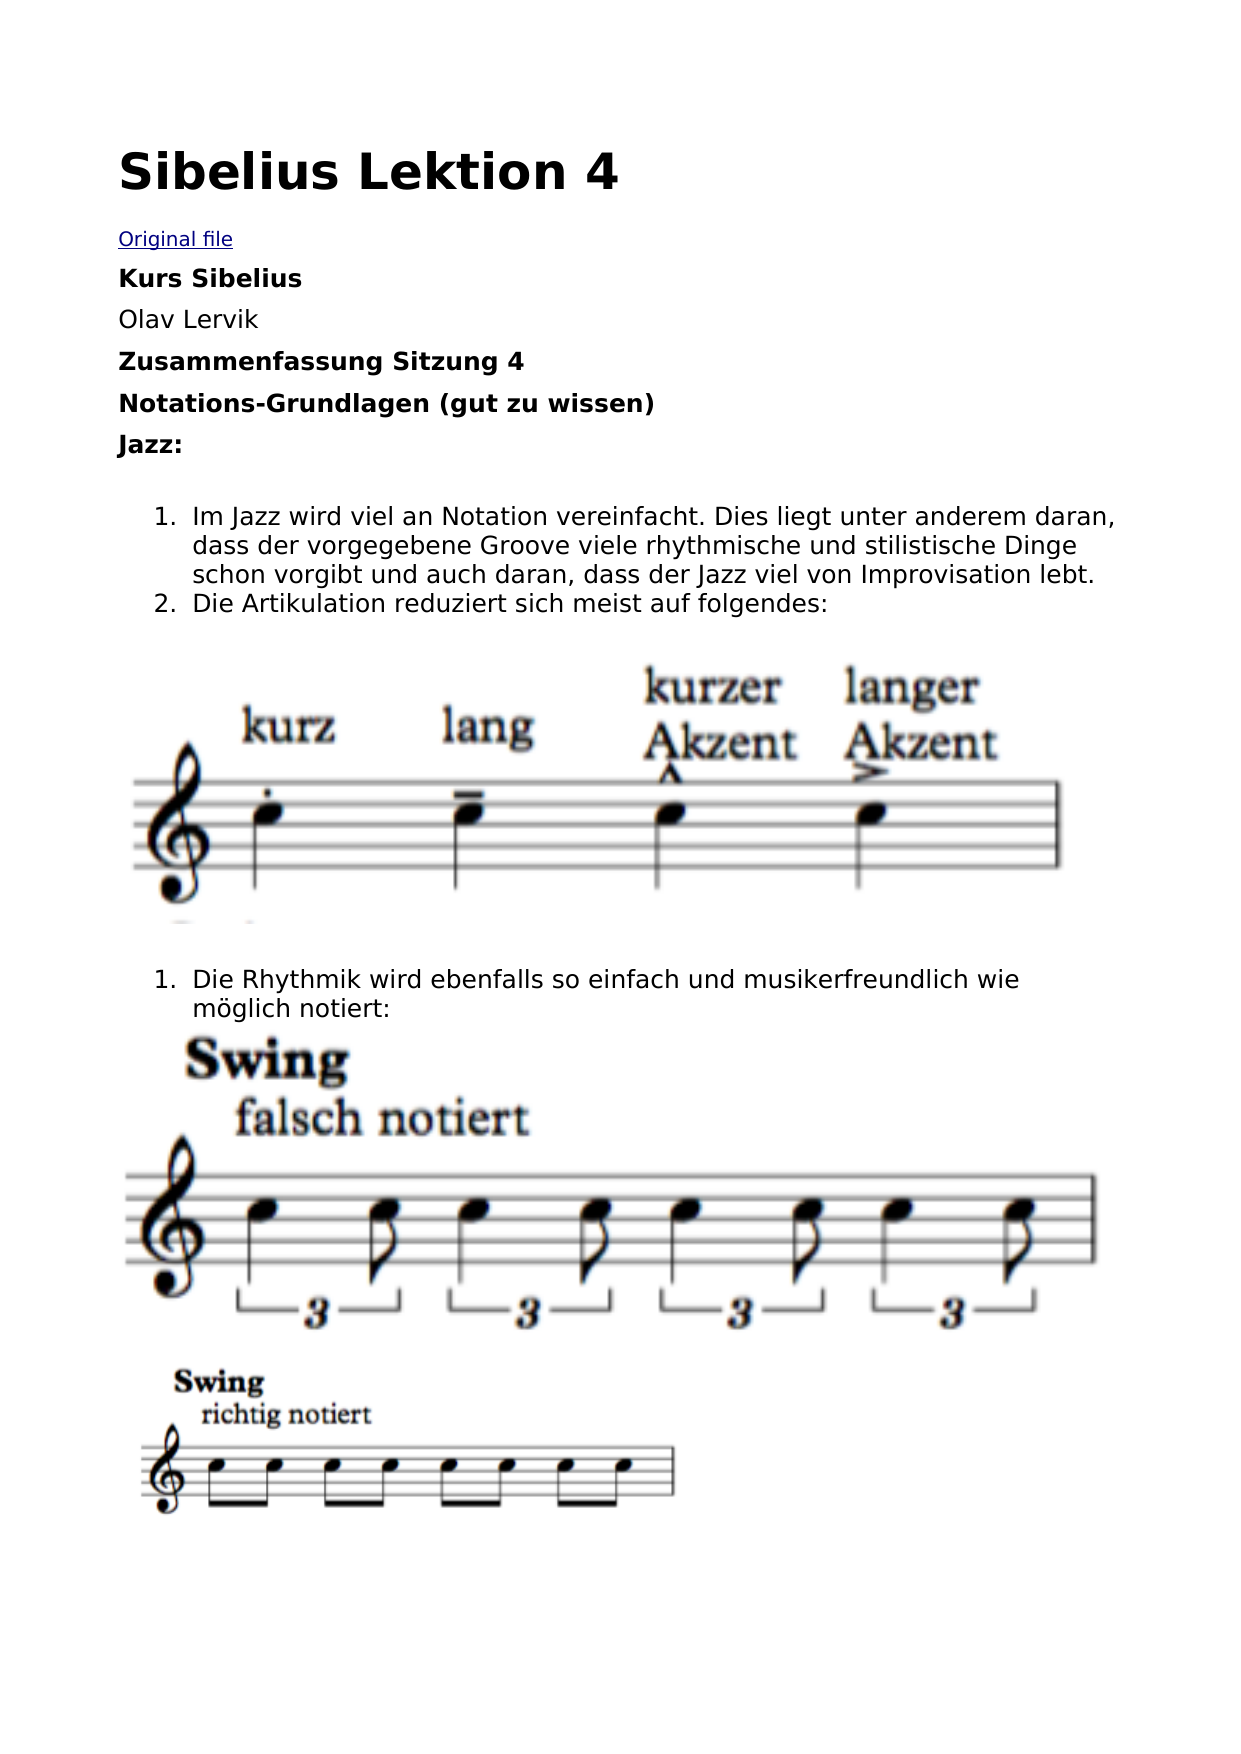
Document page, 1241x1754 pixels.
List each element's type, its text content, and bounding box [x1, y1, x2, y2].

text Notations-Grundlagen (gut zu wissen) [118, 389, 1122, 418]
list Die Artikulation reduziert sich meist auf folgendes: [177, 589, 1122, 618]
picture [118, 1023, 1123, 1522]
list Die Rhythmik wird ebenfalls so einfach und musikerfreundlich wie möglich notiert: [177, 965, 1122, 1023]
text Jazz: [118, 431, 1122, 460]
text Original file [118, 214, 1122, 251]
picture [118, 647, 1123, 924]
text Kurs Sibelius [118, 264, 1122, 293]
list Im Jazz wird viel an Notation vereinfacht. Dies liegt unter anderem daran, dass der vorgegebene Groove viele rhythmische und stilistische Dinge schon vorgibt und auch daran, dass der Jazz viel von Improvisation lebt. [177, 502, 1122, 589]
text Zusammenfassung Sitzung 4 [118, 347, 1122, 376]
text Olav Lervik [118, 306, 1122, 335]
subtitle Sibelius Lektion 4 [118, 143, 1122, 201]
